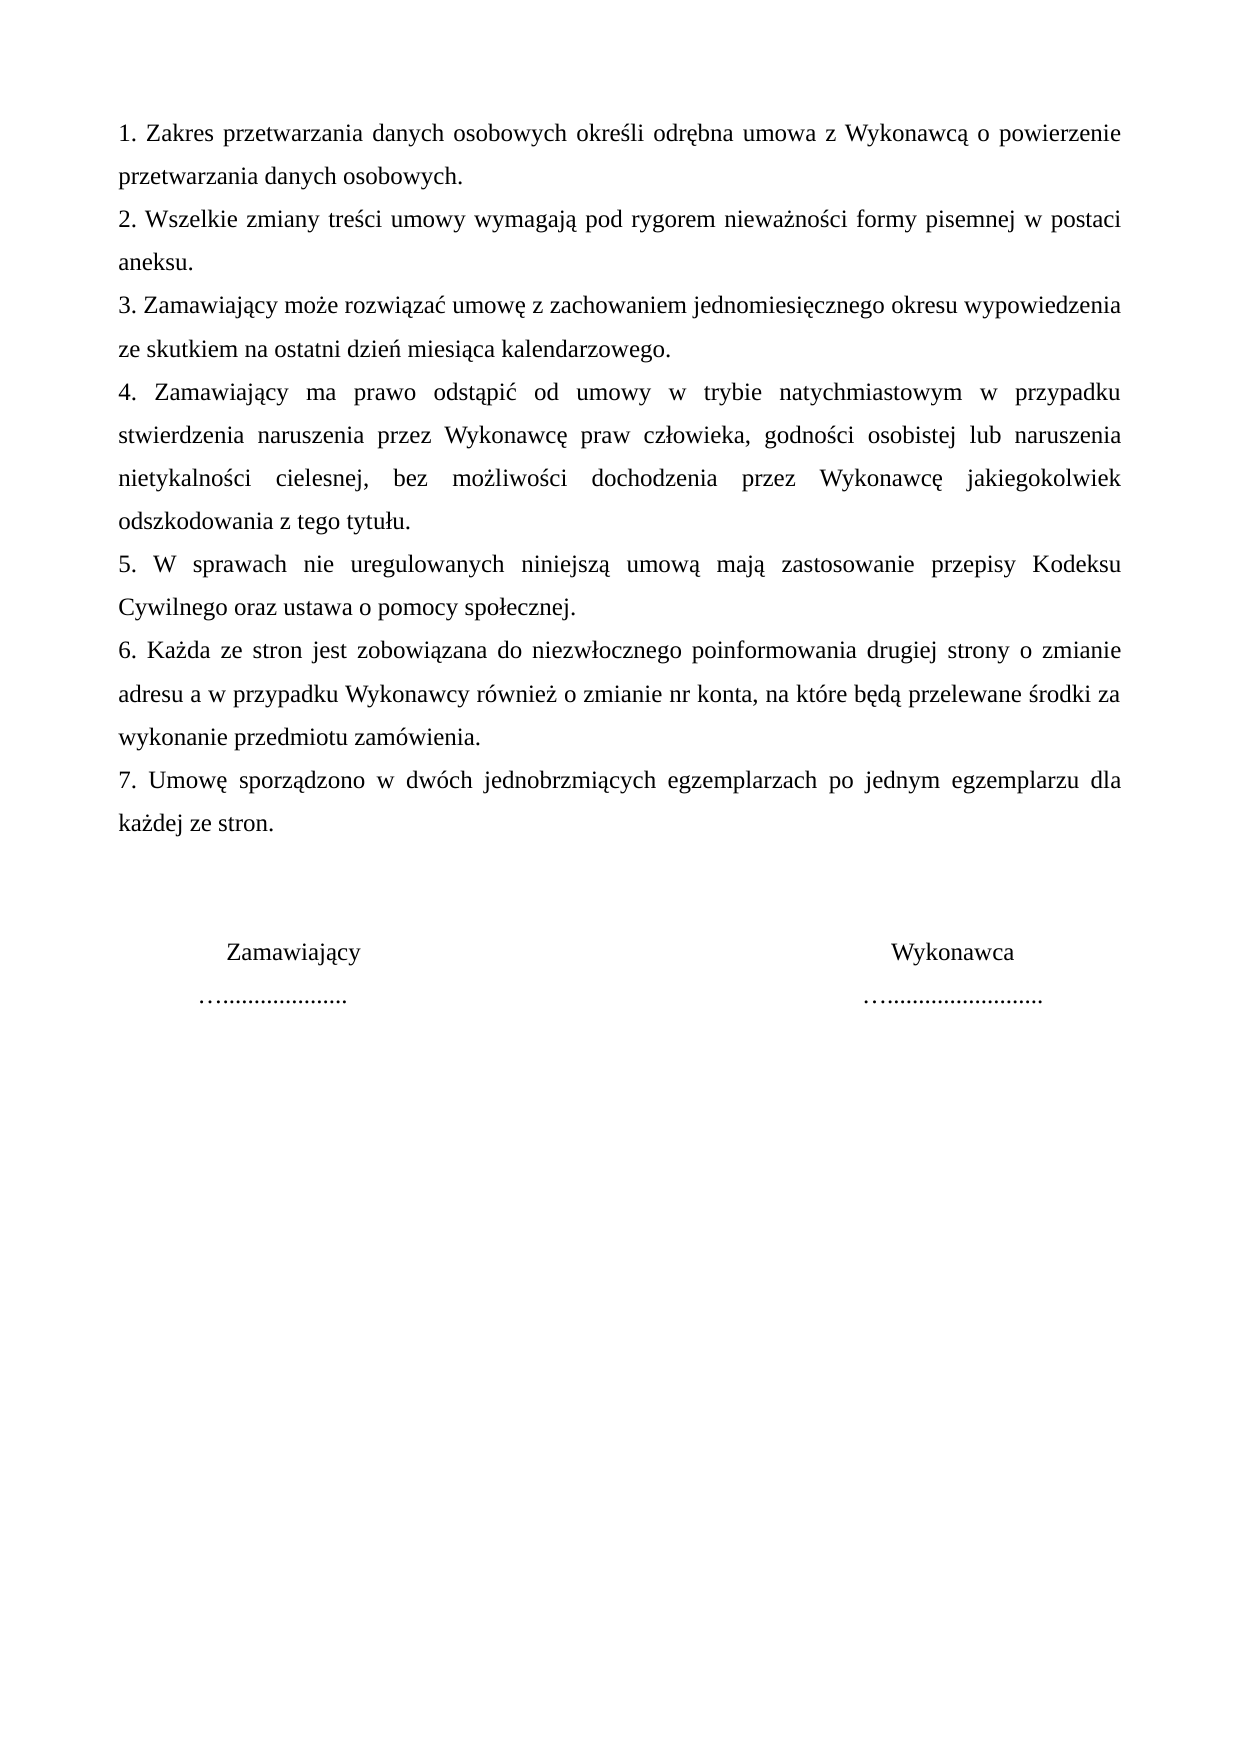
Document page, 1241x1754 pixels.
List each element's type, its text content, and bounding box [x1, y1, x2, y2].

text ….................... …......................... [118, 981, 1122, 1009]
text 5. W sprawach nie uregulowanych niniejszą umową mają zastosowanie przepisy Kodeksu Cywilnego oraz ustawa o pomocy społecznej. [118, 549, 1122, 621]
text 3. Zamawiający może rozwiązać umowę z zachowaniem jednomiesięcznego okresu wypowiedzenia ze skutkiem na ostatni dzień miesiąca kalendarzowego. [118, 291, 1122, 362]
text 6. Każda ze stron jest zobowiązana do niezwłocznego poinformowania drugiej strony o zmianie adresu a w przypadku Wykonawcy również o zmianie nr konta, na które będą przelewane środki za wykonanie przedmiotu zamówienia. [118, 636, 1122, 751]
text 4. Zamawiający ma prawo odstąpić od umowy w trybie natychmiastowym w przypadku stwierdzenia naruszenia przez Wykonawcę praw człowieka, godności osobistej lub naruszenia nietykalności cielesnej, bez możliwości dochodzenia przez Wykonawcę jakiegokolwiek odszkodowania z tego tytułu. [118, 377, 1122, 535]
text 1. Zakres przetwarzania danych osobowych określi odrębna umowa z Wykonawcą o powierzenie przetwarzania danych osobowych. [118, 118, 1122, 190]
text Zamawiający Wykonawca [118, 937, 1122, 966]
text 2. Wszelkie zmiany treści umowy wymagają pod rygorem nieważności formy pisemnej w postaci aneksu. [118, 204, 1122, 276]
text 7. Umowę sporządzono w dwóch jednobrzmiących egzemplarzach po jednym egzemplarzu dla każdej ze stron. [118, 765, 1122, 837]
